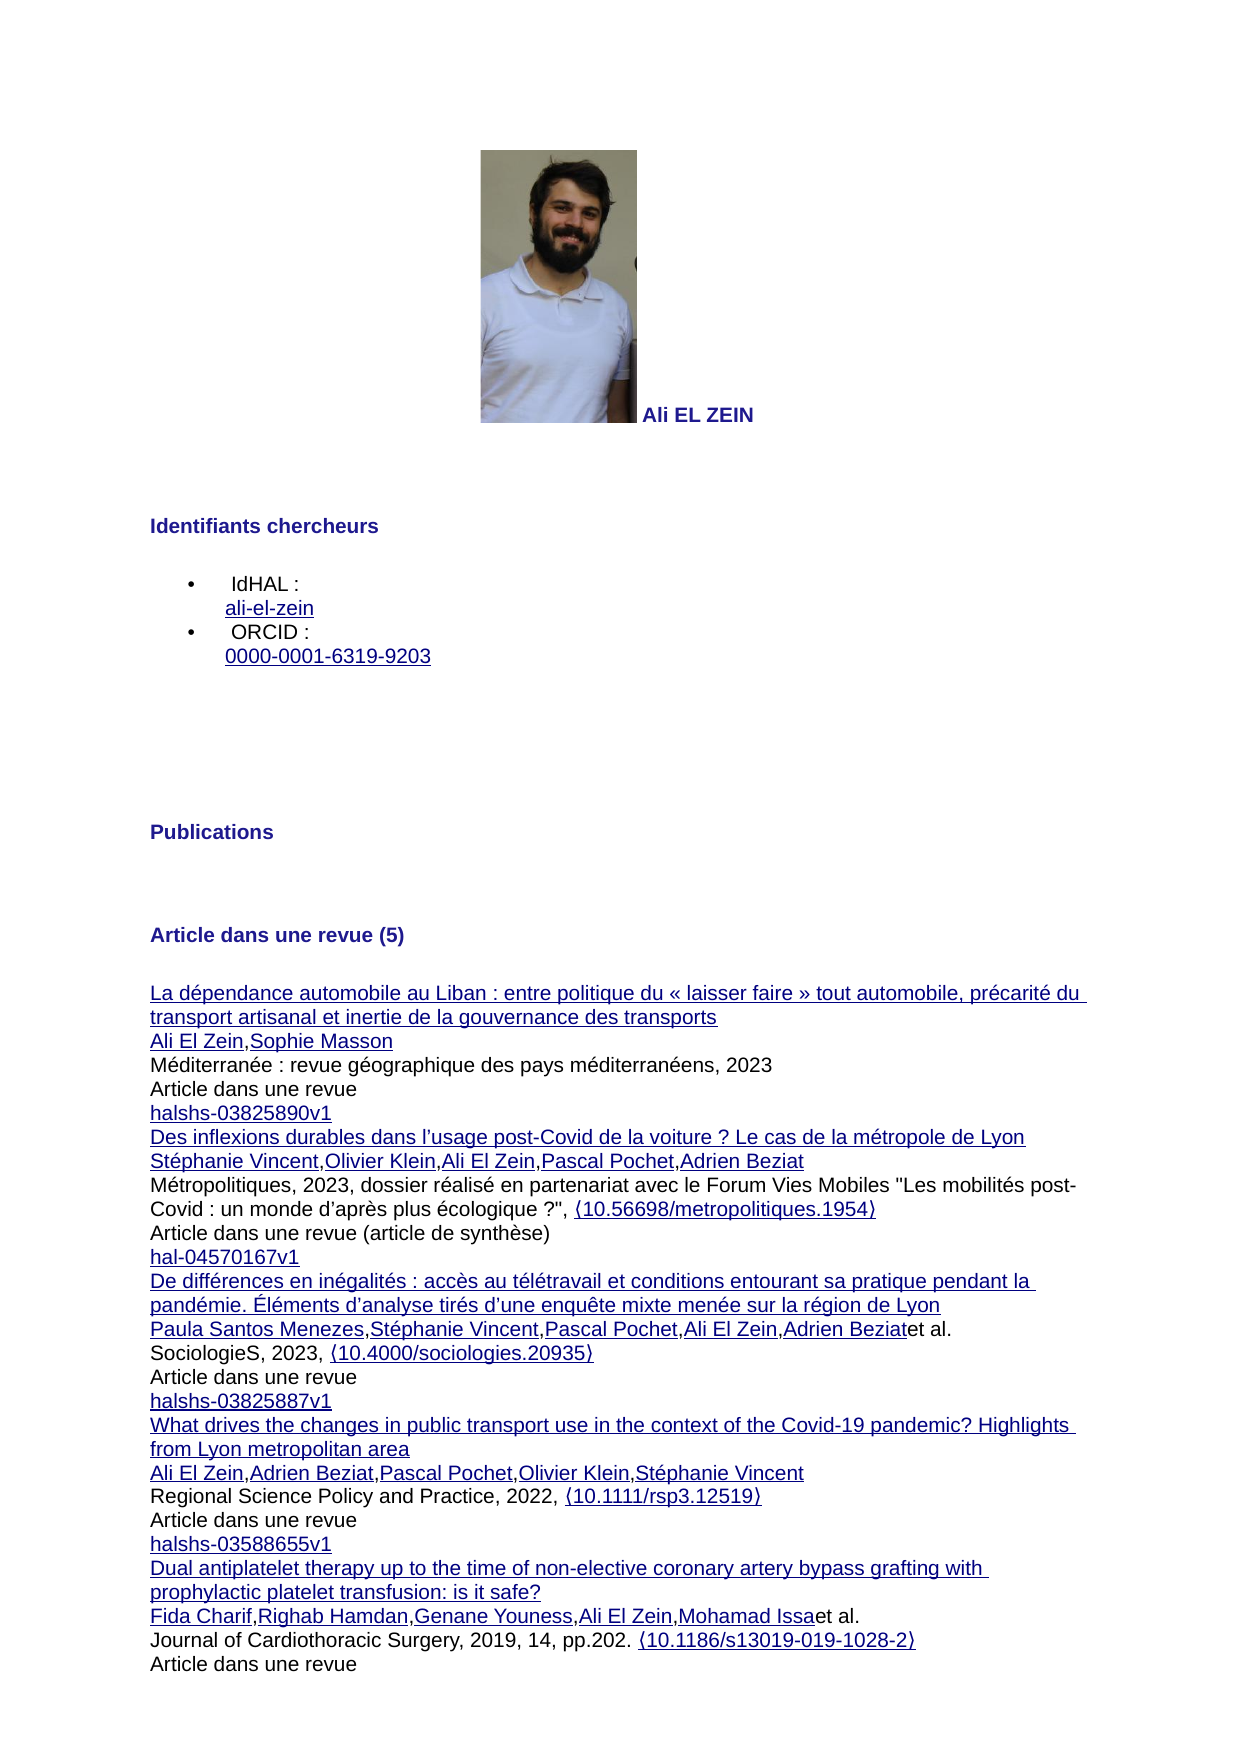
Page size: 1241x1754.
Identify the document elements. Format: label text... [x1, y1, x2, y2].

table_cell Des inflexions durables dans l’usage post-Covid de la voiture ? Le cas de la métropole de Lyon Stéphanie Vincent,Olivier Klein,Ali El Zein,Pascal Pochet,Adrien Beziat Métropolitiques, 2023, dossier réalisé en partenariat avec le Forum Vies Mobiles "Les mobilités post-Covid : un monde d’après plus écologique ?", ⟨10.56698/metropolitiques.1954⟩ Article dans une revue (article de synthèse) hal-04570167v1 [150, 1125, 1090, 1269]
subtitle Identifiants chercheurs [150, 513, 1090, 537]
subtitle Ali EL ZEIN [150, 150, 1090, 427]
picture [480, 150, 637, 423]
list ORCID : [187, 620, 1090, 644]
list ali-el-zein [187, 596, 1090, 620]
subtitle Article dans une revue (5) [150, 923, 1090, 947]
table_header La dépendance automobile au Liban : entre politique du « laisser faire » tout automobile, précarité du transport artisanal et inertie de la gouvernance des transports Ali El Zein,Sophie Masson Méditerranée : revue géographique des pays méditerranéens, 2023 Article dans une revue halshs-03825890v1 [150, 981, 1090, 1125]
list 0000-0001-6319-9203 [187, 644, 1090, 668]
subtitle Publications [150, 820, 1090, 844]
table_cell De différences en inégalités : accès au télétravail et conditions entourant sa pratique pendant la pandémie. Éléments d’analyse tirés d’une enquête mixte menée sur la région de Lyon Paula Santos Menezes,Stéphanie Vincent,Pascal Pochet,Ali El Zein,Adrien Beziatet al. SociologieS, 2023, ⟨10.4000/sociologies.20935⟩ Article dans une revue halshs-03825887v1 [150, 1269, 1090, 1412]
list IdHAL : [187, 572, 1090, 596]
table_cell What drives the changes in public transport use in the context of the Covid-19 pandemic? Highlights from Lyon metropolitan area Ali El Zein,Adrien Beziat,Pascal Pochet,Olivier Klein,Stéphanie Vincent Regional Science Policy and Practice, 2022, ⟨10.1111/rsp3.12519⟩ Article dans une revue halshs-03588655v1 [150, 1413, 1090, 1556]
table_cell Dual antiplatelet therapy up to the time of non-elective coronary artery bypass grafting with prophylactic platelet transfusion: is it safe? Fida Charif,Righab Hamdan,Genane Youness,Ali El Zein,Mohamad Issaet al. Journal of Cardiothoracic Surgery, 2019, 14, pp.202. ⟨10.1186/s13019-019-1028-2⟩ Article dans une revue [150, 1556, 1090, 1676]
